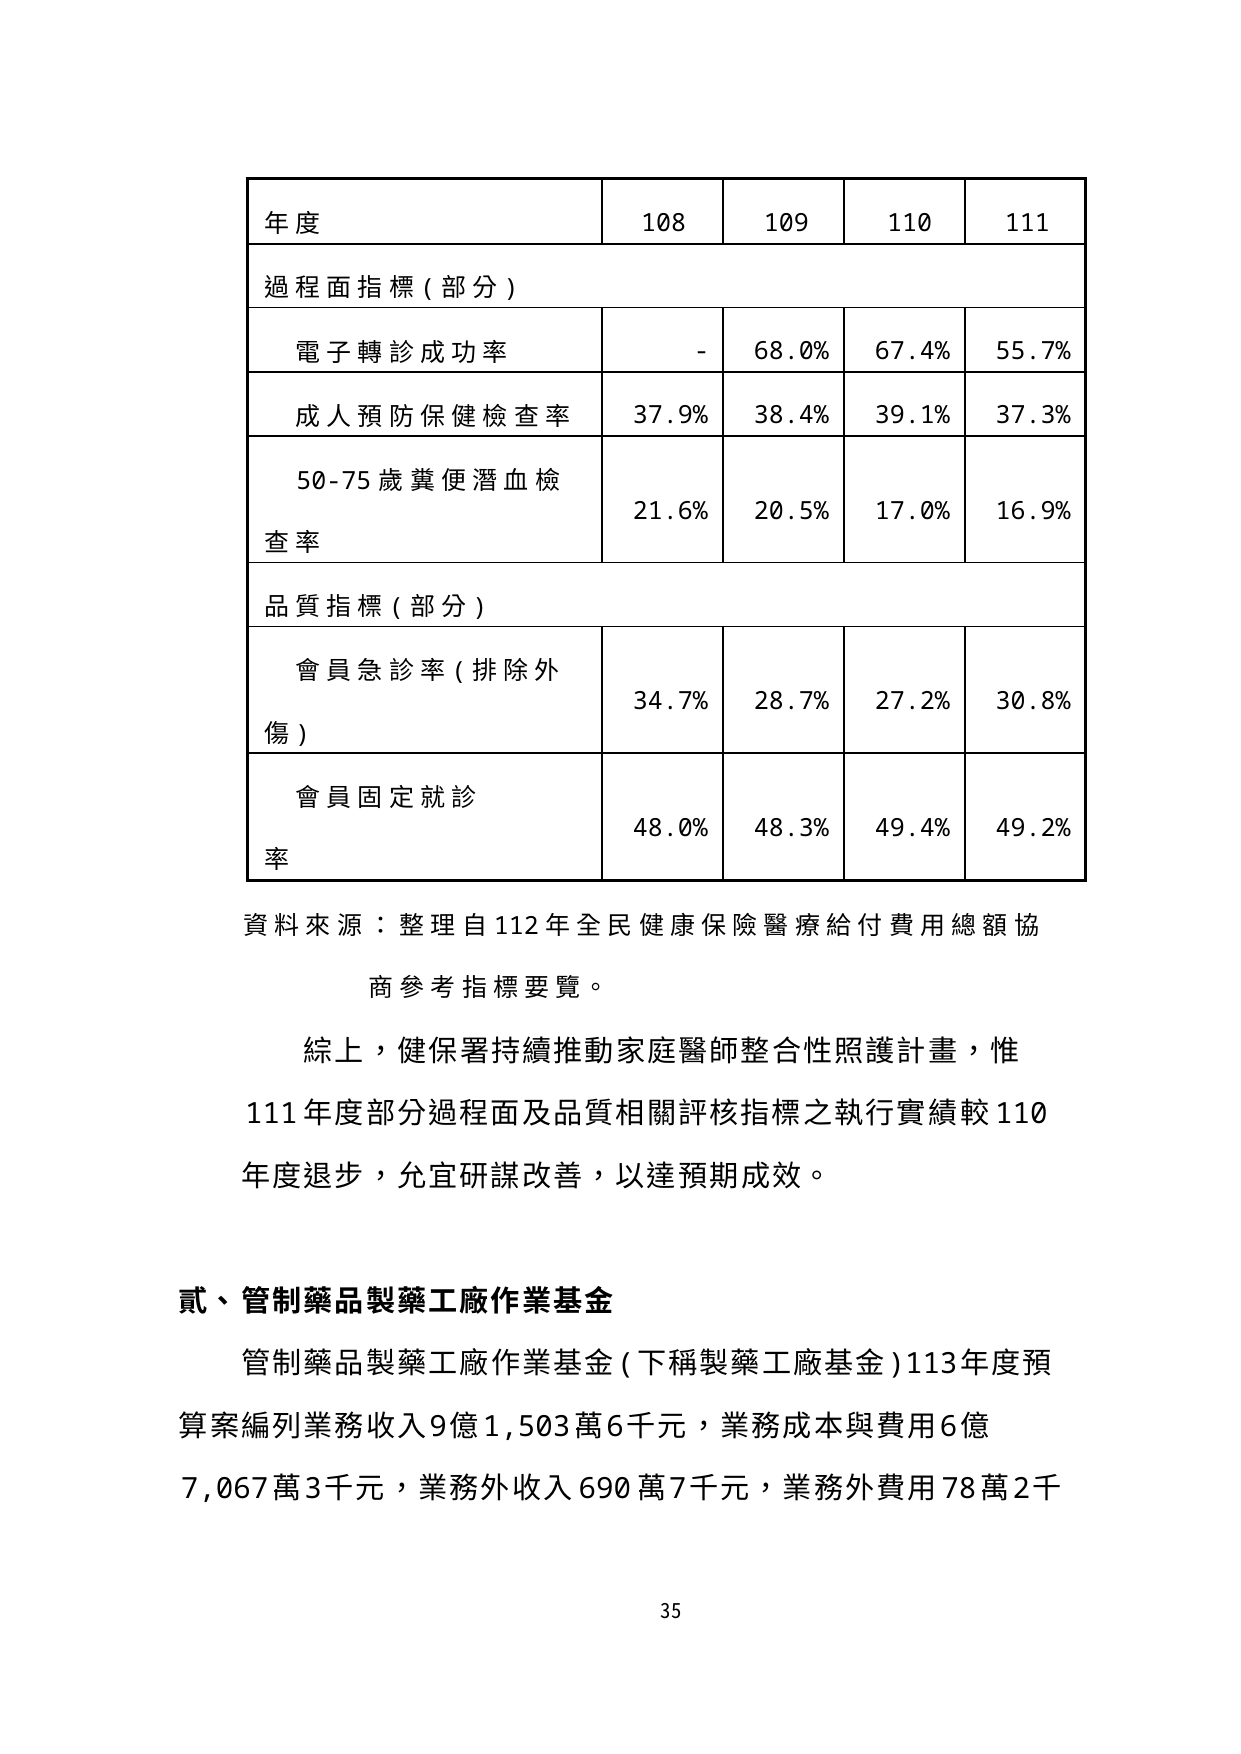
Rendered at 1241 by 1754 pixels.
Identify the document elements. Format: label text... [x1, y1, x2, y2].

table_cell - [603, 308, 722, 371]
table_cell 電子轉診成功率 [249, 308, 601, 371]
text 管制藥品製藥工廠作業基金(下稱製藥工廠基金)113年度預算案編列業務收入9億1,503萬6千元，業務成本與費用6億7,067萬3千元，業務外收入690萬7千元，業務外費用78萬2千 [177, 1319, 1063, 1507]
table_cell 37.9% [603, 373, 722, 435]
table_header 年度 [249, 180, 601, 243]
table_header 110 [845, 180, 964, 243]
table_cell 20.5% [724, 437, 843, 562]
table_cell 68.0% [724, 308, 843, 371]
table_cell 49.4% [845, 754, 964, 879]
table_cell 品質指標(部分) [249, 563, 1084, 626]
text 貳、管制藥品製藥工廠作業基金 [177, 1257, 1063, 1319]
table_cell 17.0% [845, 437, 964, 562]
table_cell 21.6% [603, 437, 722, 562]
table_cell 38.4% [724, 373, 843, 435]
table_cell 34.7% [603, 627, 722, 752]
table_cell 50-75歲糞便潛血檢查率 [249, 437, 601, 562]
table_cell 16.9% [966, 437, 1084, 562]
table_cell 55.7% [966, 308, 1084, 371]
table_cell 67.4% [845, 308, 964, 371]
table_cell 48.0% [603, 754, 722, 879]
table_cell 27.2% [845, 627, 964, 752]
table_cell 30.8% [966, 627, 1084, 752]
table_cell 成人預防保健檢查率 [249, 373, 601, 435]
table_cell 過程面指標(部分) [249, 245, 1084, 307]
table_header 109 [724, 180, 843, 243]
table_cell 48.3% [724, 754, 843, 879]
table_header 111 [966, 180, 1084, 243]
table_cell 39.1% [845, 373, 964, 435]
text 綜上，健保署持續推動家庭醫師整合性照護計畫，惟111年度部分過程面及品質相關評核指標之執行實績較110年度退步，允宜研謀改善，以達預期成效。 [236, 1007, 1063, 1194]
text 資料來源：整理自112年全民健康保險醫療給付費用總額協商參考指標要覽。 [237, 882, 1063, 1007]
table_cell 會員固定就診率 [249, 754, 601, 879]
table_cell 37.3% [966, 373, 1084, 435]
table_cell 28.7% [724, 627, 843, 752]
table_cell 49.2% [966, 754, 1084, 879]
table_cell 會員急診率(排除外傷) [249, 627, 601, 752]
table_header 108 [603, 180, 722, 243]
